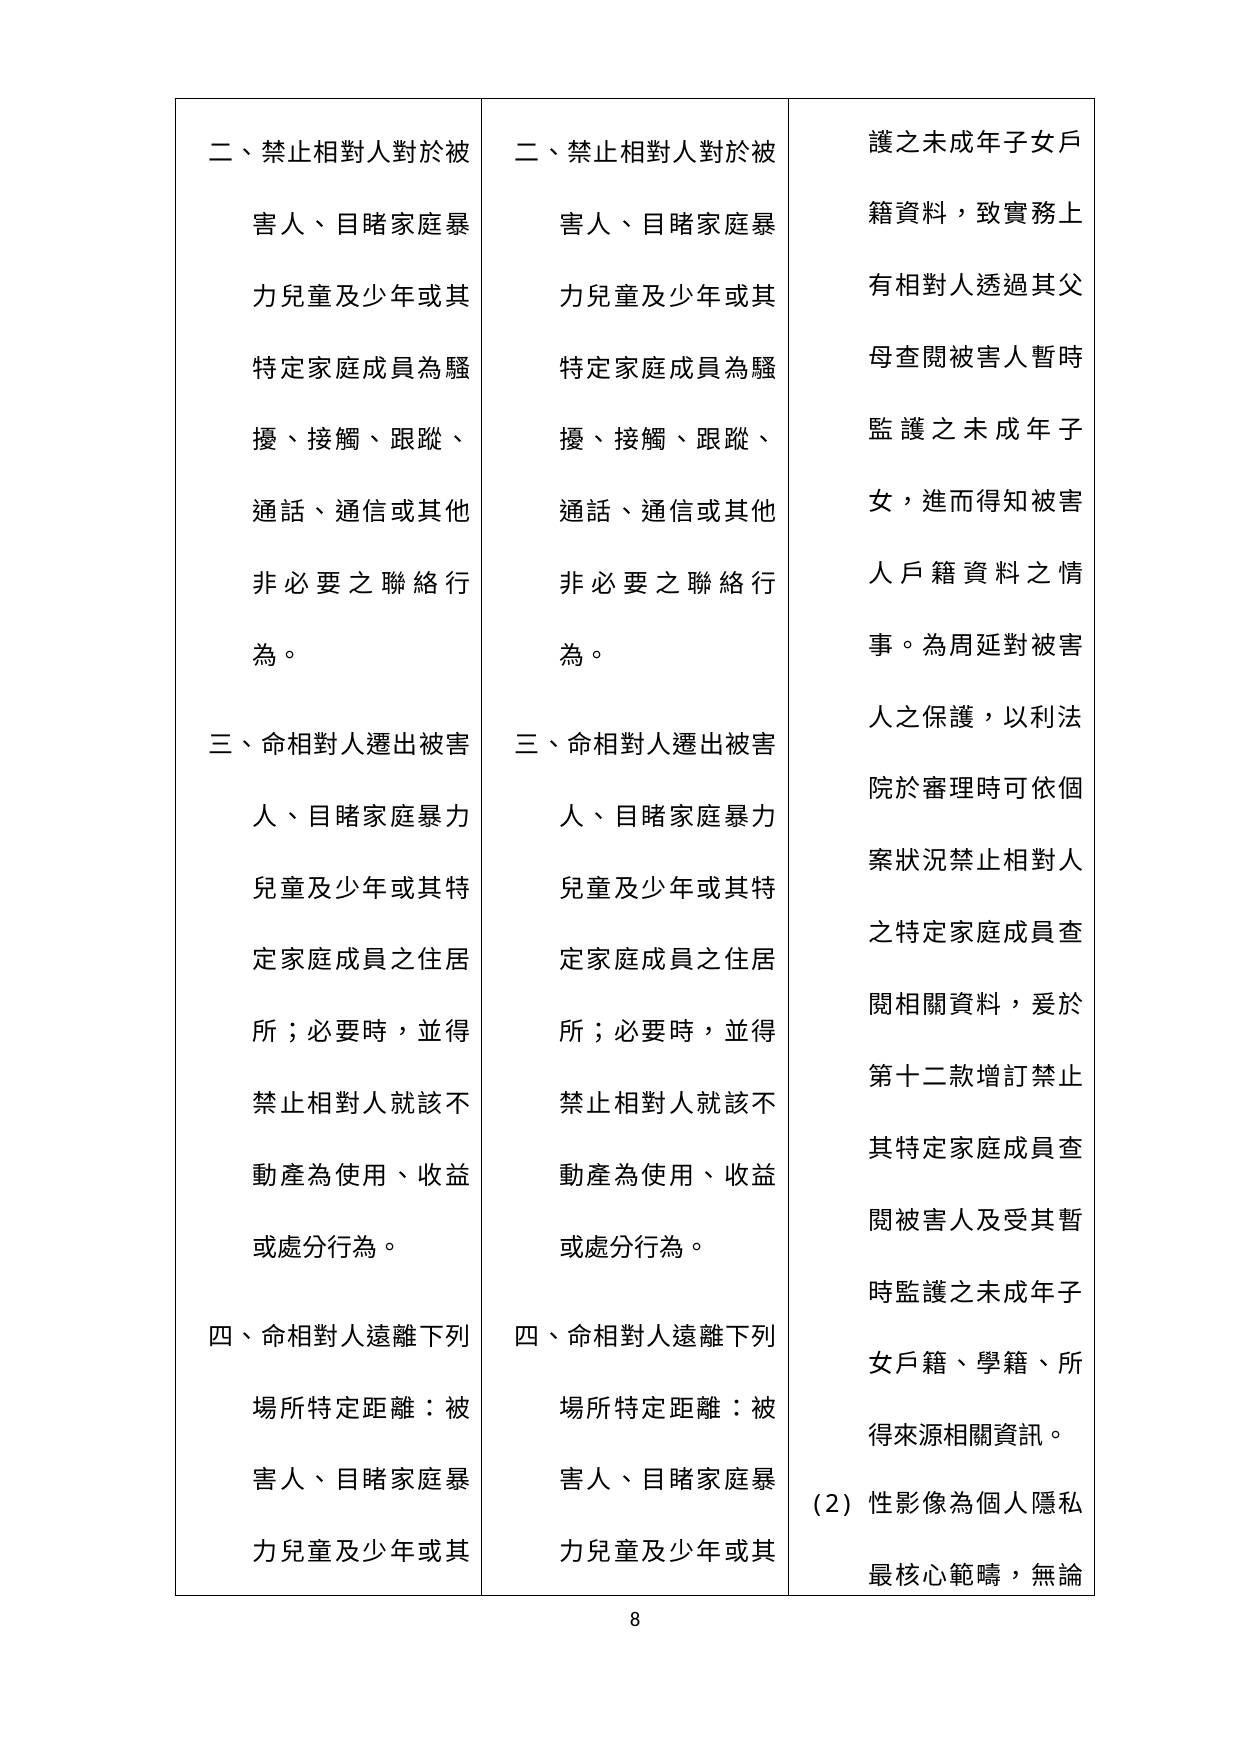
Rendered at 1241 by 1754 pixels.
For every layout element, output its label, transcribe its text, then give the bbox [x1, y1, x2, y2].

table_cell 二、禁止相對人對於被害人、目睹家庭暴力兒童及少年或其特定家庭成員為騷擾、接觸、跟蹤、通話、通信或其他非必要之聯絡行為。 三、命相對人遷出被害人、目睹家庭暴力兒童及少年或其特定家庭成員之住居所；必要時，並得禁止相對人就該不動產為使用、收益或處分行為。 四、命相對人遠離下列場所特定距離：被害人、目睹家庭暴力兒童及少年或其 [482, 99, 788, 1594]
table_cell 護之未成年子女戶籍資料，致實務上有相對人透過其父母查閱被害人暫時監護之未成年子女，進而得知被害人戶籍資料之情事。為周延對被害人之保護，以利法院於審理時可依個案狀況禁止相對人之特定家庭成員查閱相關資料，爰於第十二款增訂禁止其特定家庭成員查閱被害人及受其暫時監護之未成年子女戶籍、學籍、所得來源相關資訊。 性影像為個人隱私最核心範疇，無論 [789, 99, 1094, 1594]
table_cell 二、禁止相對人對於被害人、目睹家庭暴力兒童及少年或其特定家庭成員為騷擾、接觸、跟蹤、通話、通信或其他非必要之聯絡行為。 三、命相對人遷出被害人、目睹家庭暴力兒童及少年或其特定家庭成員之住居所；必要時，並得禁止相對人就該不動產為使用、收益或處分行為。 四、命相對人遠離下列場所特定距離：被害人、目睹家庭暴力兒童及少年或其 [176, 99, 481, 1594]
